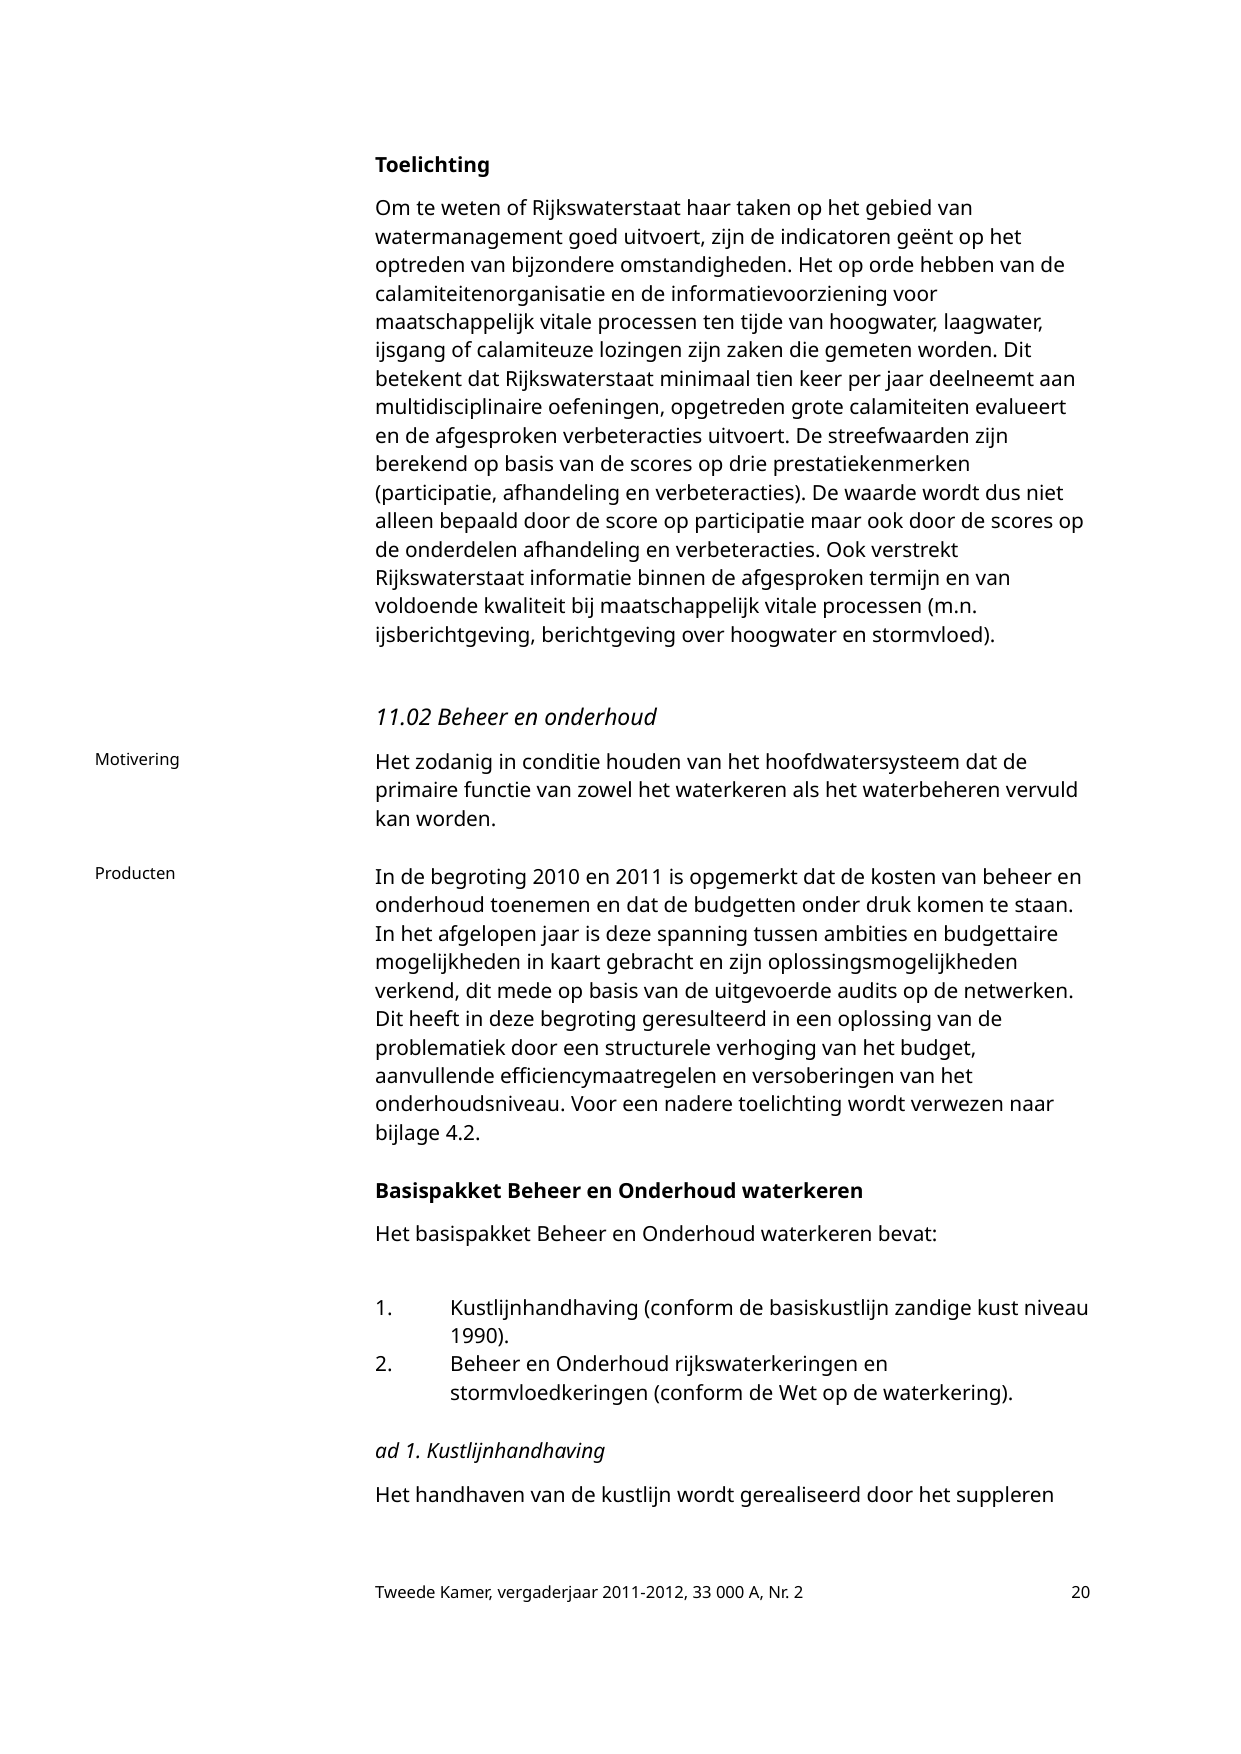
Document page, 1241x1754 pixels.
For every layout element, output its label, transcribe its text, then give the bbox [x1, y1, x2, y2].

text Basispakket Beheer en Onderhoud waterkeren [375, 1176, 1090, 1204]
text Toelichting [375, 150, 1090, 178]
text Het basispakket Beheer en Onderhoud waterkeren bevat: [375, 1219, 1090, 1248]
subtitle 11.02 Beheer en onderhoud [375, 701, 1090, 732]
text Het zodanig in conditie houden van het hoofdwatersysteem dat de primaire functie van zowel het waterkeren als het waterbeheren vervuld kan worden. [375, 747, 1090, 832]
text ad 1. Kustlijnhandhaving [375, 1436, 1090, 1465]
text In de begroting 2010 en 2011 is opgemerkt dat de kosten van beheer en onderhoud toenemen en dat de budgetten onder druk komen te staan. In het afgelopen jaar is deze spanning tussen ambities en budgettaire mogelijkheden in kaart gebracht en zijn oplossingsmogelijkheden verkend, dit mede op basis van de uitgevoerde audits op de netwerken. Dit heeft in deze begroting geresulteerd in een oplossing van de problematiek door een structurele verhoging van het budget, aanvullende efficiencymaatregelen en versoberingen van het onderhoudsniveau. Voor een nadere toelichting wordt verwezen naar bijlage 4.2. [375, 862, 1090, 1146]
text Motivering [94, 747, 328, 770]
text Om te weten of Rijkswaterstaat haar taken op het gebied van watermanagement goed uitvoert, zijn de indicatoren geënt op het optreden van bijzondere omstandigheden. Het op orde hebben van de calamiteitenorganisatie en de informatievoorziening voor maatschappelijk vitale processen ten tijde van hoogwater, laagwater, ijsgang of calamiteuze lozingen zijn zaken die gemeten worden. Dit betekent dat Rijkswaterstaat minimaal tien keer per jaar deelneemt aan multidisciplinaire oefeningen, opgetreden grote calamiteiten evalueert en de afgesproken verbeteracties uitvoert. De streefwaarden zijn berekend op basis van de scores op drie prestatiekenmerken (participatie, afhandeling en verbeteracties). De waarde wordt dus niet alleen bepaald door de score op participatie maar ook door de scores op de onderdelen afhandeling en verbeteracties. Ook verstrekt Rijkswaterstaat informatie binnen de afgesproken termijn en van voldoende kwaliteit bij maatschappelijk vitale processen (m.n. ijsberichtgeving, berichtgeving over hoogwater en stormvloed). [375, 193, 1090, 648]
text Het handhaven van de kustlijn wordt gerealiseerd door het suppleren [375, 1480, 1090, 1508]
list Kustlijnhandhaving (conform de basiskustlijn zandige kust niveau 1990). [375, 1293, 1090, 1349]
text Producten [94, 862, 328, 885]
list Beheer en Onderhoud rijkswaterkeringen en stormvloedkeringen (conform de Wet op de waterkering). [375, 1349, 1090, 1406]
